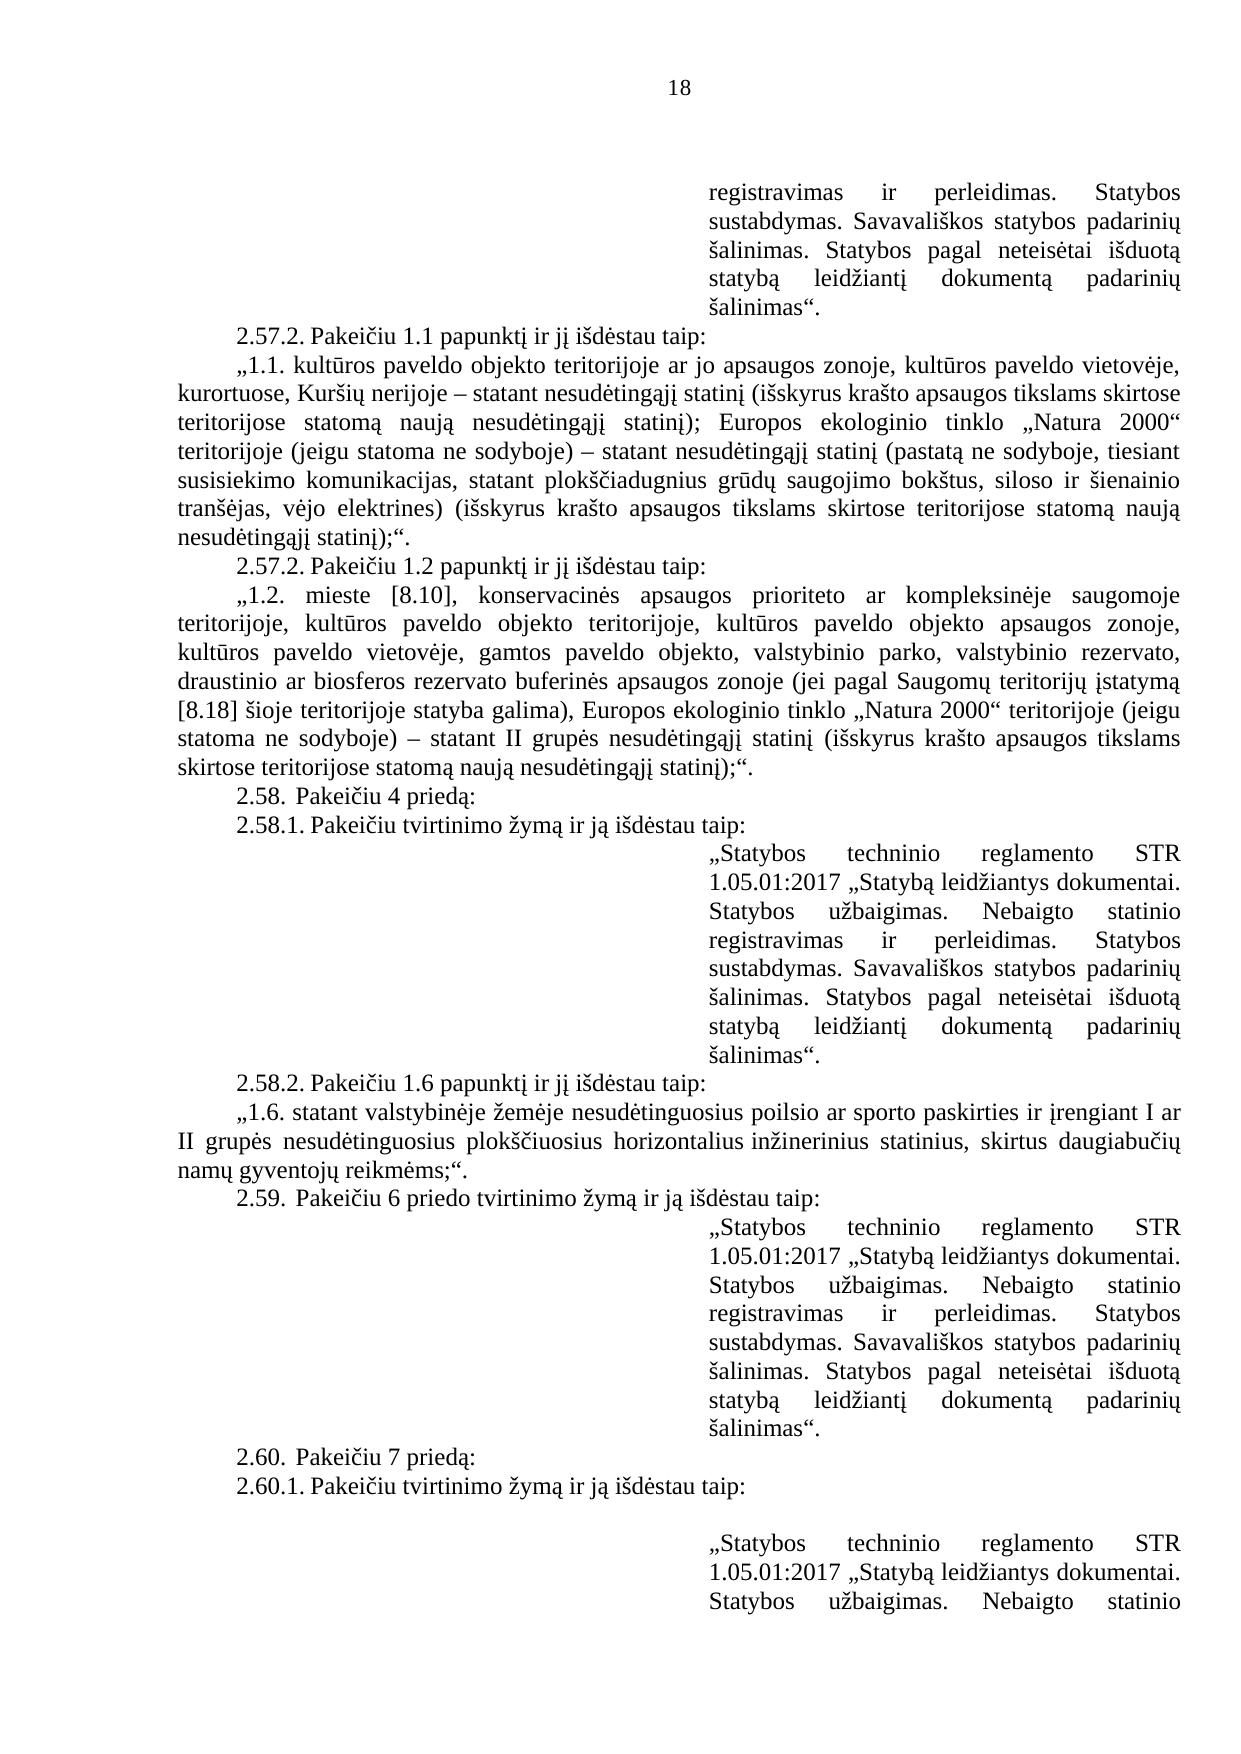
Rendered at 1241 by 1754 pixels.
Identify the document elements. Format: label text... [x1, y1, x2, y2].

text 2.59. Pakeičiu 6 priedo tvirtinimo žymą ir ją išdėstau taip: [177, 1183, 1181, 1212]
text „1.6. statant valstybinėje žemėje nesudėtinguosius poilsio ar sporto paskirties ir įrengiant I ar II grupės nesudėtinguosius plokščiuosius horizontalius inžinerinius statinius, skirtus daugiabučių namų gyventojų reikmėms;“. [177, 1097, 1181, 1183]
text 2.58.2. Pakeičiu 1.6 papunktį ir jį išdėstau taip: [177, 1068, 1181, 1097]
text „Statybos techninio reglamento STR 1.05.01:2017 „Statybą leidžiantys dokumentai. Statybos užbaigimas. Nebaigto statinio registravimas ir perleidimas. Statybos sustabdymas. Savavališkos statybos padarinių šalinimas. Statybos pagal neteisėtai išduotą statybą leidžiantį dokumentą padarinių šalinimas“. [709, 838, 1181, 1068]
text 2.57.2. Pakeičiu 1.1 papunktį ir jį išdėstau taip: [177, 321, 1181, 350]
text 2.58.1. Pakeičiu tvirtinimo žymą ir ją išdėstau taip: [177, 810, 1181, 838]
text 2.58. Pakeičiu 4 priedą: [177, 781, 1181, 810]
text „1.2. mieste [8.10], konservacinės apsaugos prioriteto ar kompleksinėje saugomoje teritorijoje, kultūros paveldo objekto teritorijoje, kultūros paveldo objekto apsaugos zonoje, kultūros paveldo vietovėje, gamtos paveldo objekto, valstybinio parko, valstybinio rezervato, draustinio ar biosferos rezervato buferinės apsaugos zonoje (jei pagal Saugomų teritorijų įstatymą [8.18] šioje teritorijoje statyba galima), Europos ekologinio tinklo „Natura 2000“ teritorijoje (jeigu statoma ne sodyboje) – statant II grupės nesudėtingąjį statinį (išskyrus krašto apsaugos tikslams skirtose teritorijose statomą naują nesudėtingąjį statinį);“. [177, 580, 1181, 781]
text „Statybos techninio reglamento STR 1.05.01:2017 „Statybą leidžiantys dokumentai. Statybos užbaigimas. Nebaigto statinio registravimas ir perleidimas. Statybos sustabdymas. Savavališkos statybos padarinių šalinimas. Statybos pagal neteisėtai išduotą statybą leidžiantį dokumentą padarinių šalinimas“. [709, 1212, 1181, 1442]
text registravimas ir perleidimas. Statybos sustabdymas. Savavališkos statybos padarinių šalinimas. Statybos pagal neteisėtai išduotą statybą leidžiantį dokumentą padarinių šalinimas“. [709, 177, 1181, 321]
text 2.60. Pakeičiu 7 priedą: [177, 1442, 1181, 1471]
text 2.57.2. Pakeičiu 1.2 papunktį ir jį išdėstau taip: [177, 551, 1181, 580]
text „Statybos techninio reglamento STR 1.05.01:2017 „Statybą leidžiantys dokumentai. Statybos užbaigimas. Nebaigto statinio [709, 1528, 1181, 1615]
text „1.1. kultūros paveldo objekto teritorijoje ar jo apsaugos zonoje, kultūros paveldo vietovėje, kurortuose, Kuršių nerijoje – statant nesudėtingąjį statinį (išskyrus krašto apsaugos tikslams skirtose teritorijose statomą naują nesudėtingąjį statinį); Europos ekologinio tinklo „Natura 2000“ teritorijoje (jeigu statoma ne sodyboje) – statant nesudėtingąjį statinį (pastatą ne sodyboje, tiesiant susisiekimo komunikacijas, statant plokščiadugnius grūdų saugojimo bokštus, siloso ir šienainio tranšėjas, vėjo elektrines) (išskyrus krašto apsaugos tikslams skirtose teritorijose statomą naują nesudėtingąjį statinį);“. [177, 350, 1181, 551]
text 2.60.1. Pakeičiu tvirtinimo žymą ir ją išdėstau taip: [177, 1471, 1181, 1500]
